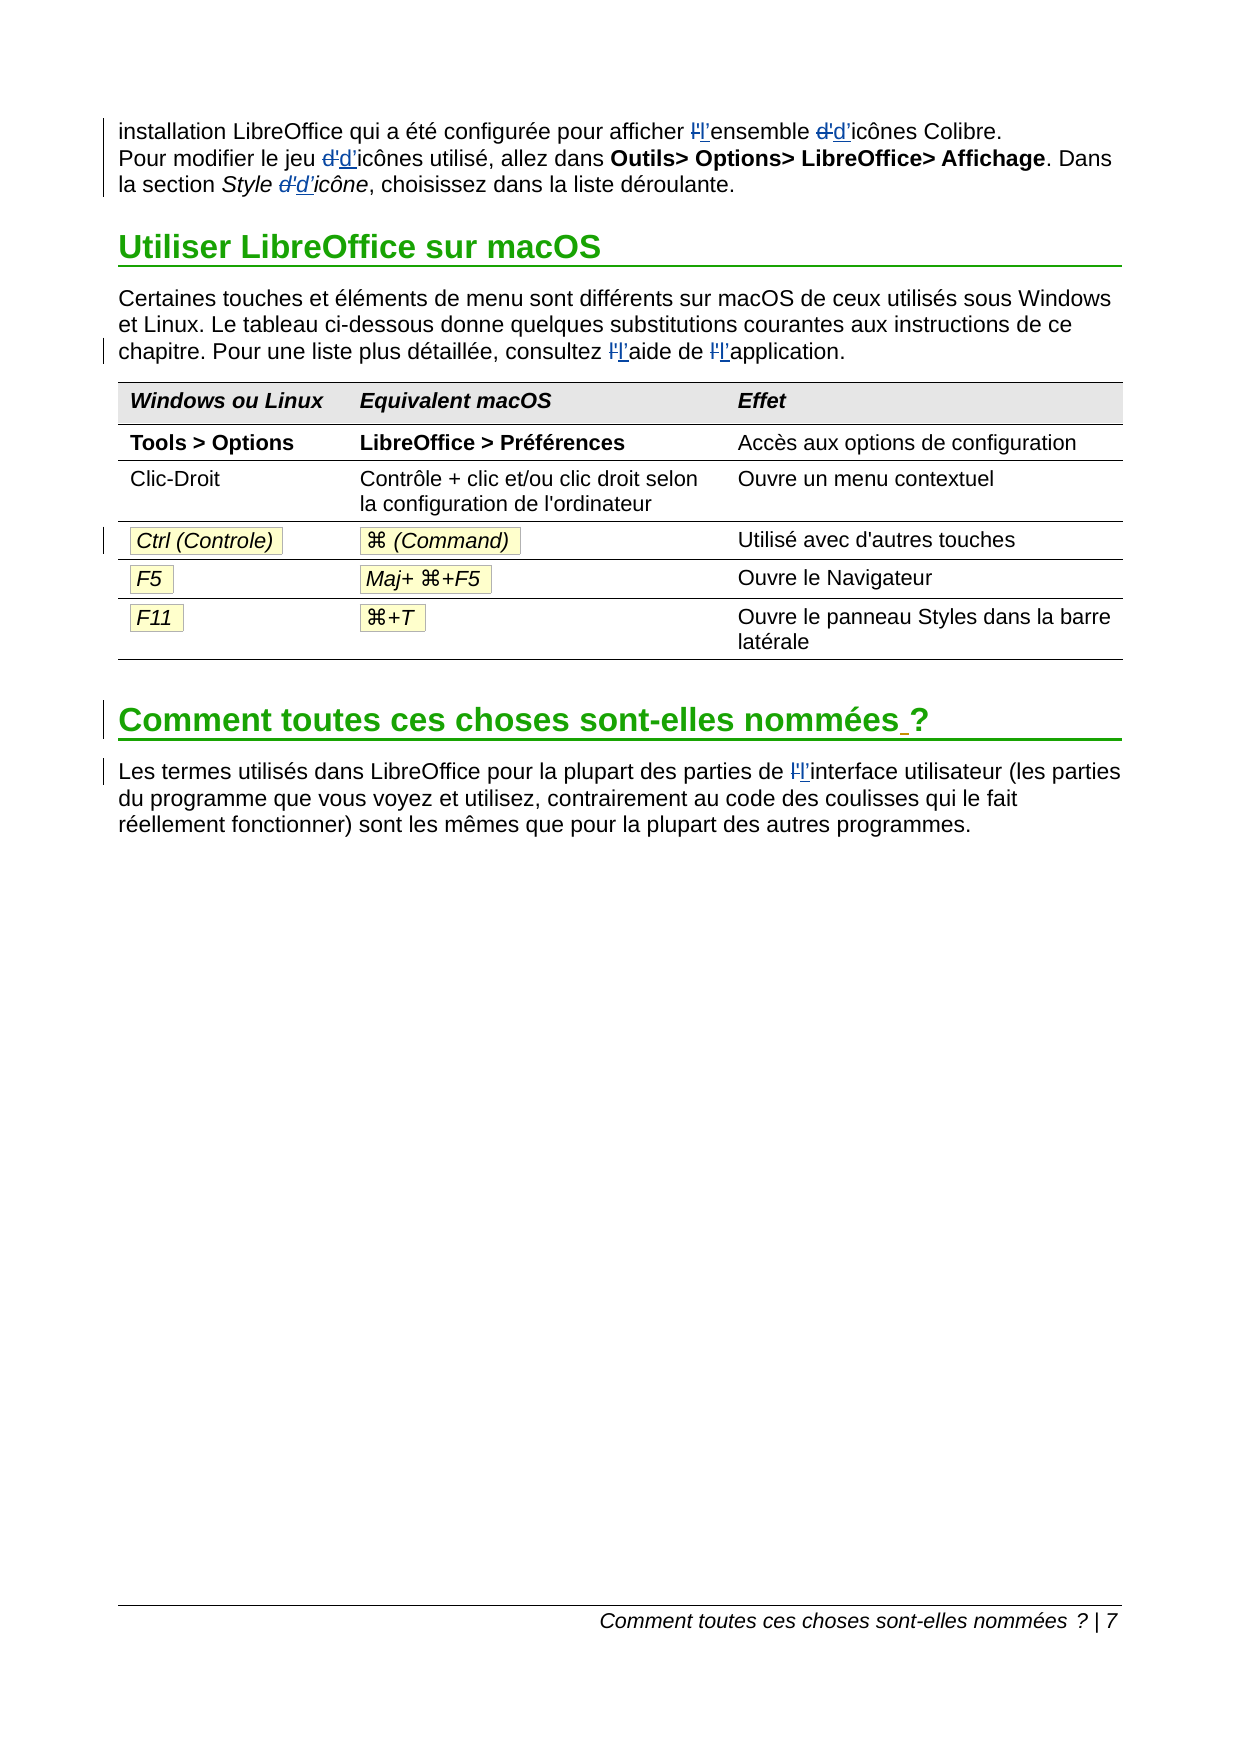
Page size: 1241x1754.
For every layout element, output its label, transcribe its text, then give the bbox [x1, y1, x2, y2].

table_cell Accès aux options de configuration [726, 425, 1123, 459]
table_cell Ouvre le Navigateur [726, 560, 1123, 597]
table_cell LibreOffice > Préférences [348, 425, 726, 459]
text Pour modifier le jeu d’icônes utilisé, allez dans Outils> Options> LibreOffice> Affichage. Dans la section Style d’icône, choisissez dans la liste déroulante. [118, 144, 1122, 197]
text Certaines touches et éléments de menu sont différents sur macOS de ceux utilisés sous Windows et Linux. Le tableau ci-dessous donne quelques substitutions courantes aux instructions de ce chapitre. Pour une liste plus détaillée, consultez l’aide de l’application. [118, 285, 1122, 364]
table_cell Contrôle + clic et/ou clic droit selon la configuration de l'ordinateur [348, 461, 726, 521]
table_cell Ctrl (Controle) [118, 522, 348, 559]
subtitle Utiliser LibreOffice sur macOS [118, 227, 1122, 265]
table_cell ⌘+T [348, 599, 726, 659]
table_cell ⌘ (Command) [348, 522, 726, 559]
table_cell Ouvre un menu contextuel [726, 461, 1123, 521]
table_cell Maj+ ⌘+F5 [348, 560, 726, 597]
table_cell F5 [118, 560, 348, 597]
subtitle Comment toutes ces choses sont-elles nommées ? [118, 700, 1122, 738]
table_cell F11 [118, 599, 348, 659]
table_cell Clic-Droit [118, 461, 348, 521]
text installation LibreOffice qui a été configurée pour afficher l’ensemble d’icônes Colibre. [118, 118, 1122, 144]
text Les termes utilisés dans LibreOffice pour la plupart des parties de l’interface utilisateur (les parties du programme que vous voyez et utilisez, contrairement au code des coulisses qui le fait réellement fonctionner) sont les mêmes que pour la plupart des autres programmes. [118, 758, 1122, 837]
table_header Effet [726, 383, 1123, 423]
table_header Windows ou Linux [118, 383, 348, 423]
table_header Equivalent macOS [348, 383, 726, 423]
table_cell Ouvre le panneau Styles dans la barre latérale [726, 599, 1123, 659]
table_cell Tools > Options [118, 425, 348, 459]
table_cell Utilisé avec d'autres touches [726, 522, 1123, 559]
